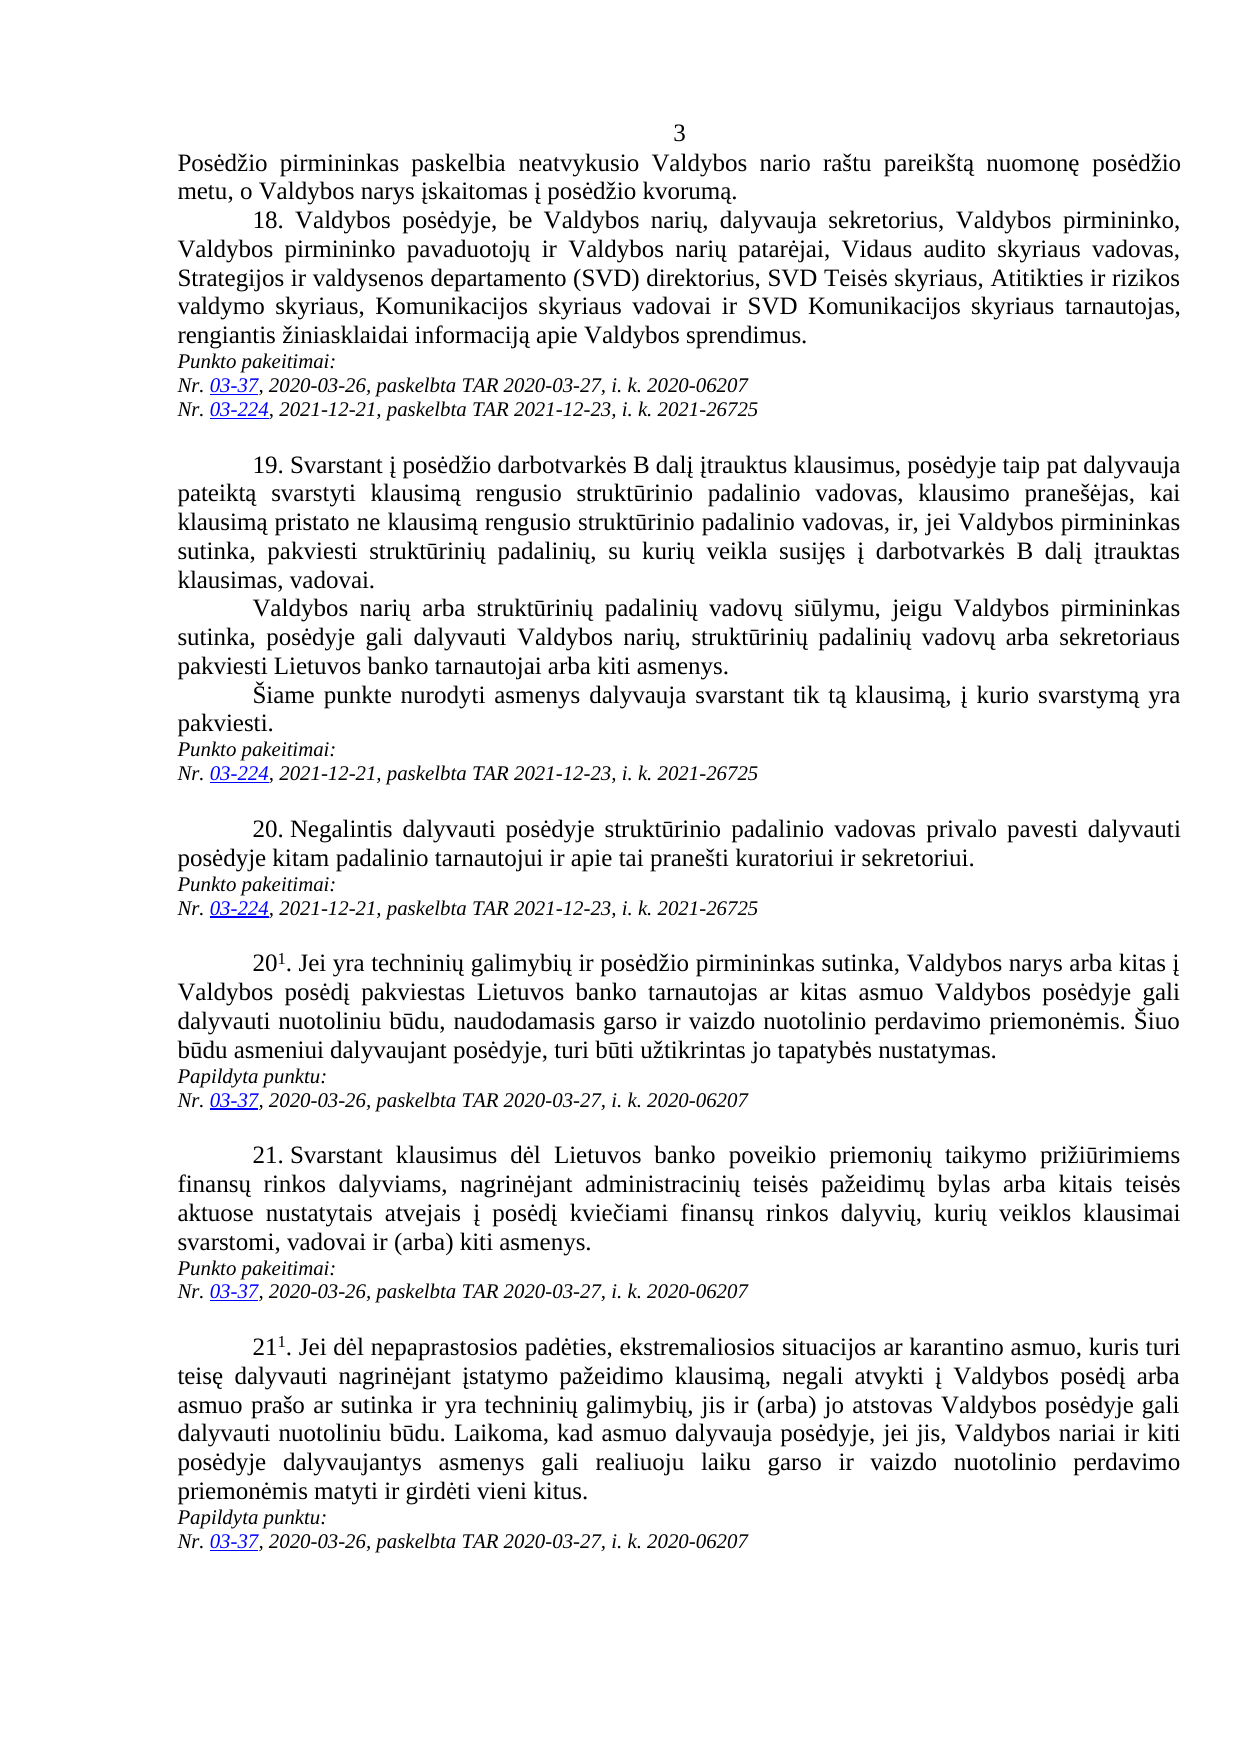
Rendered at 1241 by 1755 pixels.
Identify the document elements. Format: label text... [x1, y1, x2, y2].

text Posėdžio pirmininkas paskelbia neatvykusio Valdybos nario raštu pareikštą nuomonę posėdžio metu, o Valdybos narys įskaitomas į posėdžio kvorumą. [177, 148, 1181, 205]
text 21. Svarstant klausimus dėl Lietuvos banko poveikio priemonių taikymo prižiūrimiems finansų rinkos dalyviams, nagrinėjant administracinių teisės pažeidimų bylas arba kitais teisės aktuose nustatytais atvejais į posėdį kviečiami finansų rinkos dalyvių, kurių veiklos klausimai svarstomi, vadovai ir (arba) kiti asmenys. [177, 1140, 1181, 1255]
text Nr. 03-37, 2020-03-26, paskelbta TAR 2020-03-27, i. k. 2020-06207 [177, 1279, 1181, 1303]
text 20. Negalintis dalyvauti posėdyje struktūrinio padalinio vadovas privalo pavesti dalyvauti posėdyje kitam padalinio tarnautojui ir apie tai pranešti kuratoriui ir sekretoriui. [177, 814, 1181, 872]
text 19. Svarstant į posėdžio darbotvarkės B dalį įtrauktus klausimus, posėdyje taip pat dalyvauja pateiktą svarstyti klausimą rengusio struktūrinio padalinio vadovas, klausimo pranešėjas, kai klausimą pristato ne klausimą rengusio struktūrinio padalinio vadovas, ir, jei Valdybos pirmininkas sutinka, pakviesti struktūrinių padalinių, su kurių veikla susijęs į darbotvarkės B dalį įtrauktas klausimas, vadovai. [177, 450, 1181, 593]
text 211. Jei dėl nepaprastosios padėties, ekstremaliosios situacijos ar karantino asmuo, kuris turi teisę dalyvauti nagrinėjant įstatymo pažeidimo klausimą, negali atvykti į Valdybos posėdį arba asmuo prašo ar sutinka ir yra techninių galimybių, jis ir (arba) jo atstovas Valdybos posėdyje gali dalyvauti nuotoliniu būdu. Laikoma, kad asmuo dalyvauja posėdyje, jei jis, Valdybos nariai ir kiti posėdyje dalyvaujantys asmenys gali realiuoju laiku garso ir vaizdo nuotolinio perdavimo priemonėmis matyti ir girdėti vieni kitus. [177, 1332, 1181, 1505]
text Punkto pakeitimai: [177, 872, 1181, 896]
text Papildyta punktu: [177, 1063, 1181, 1088]
text Nr. 03-37, 2020-03-26, paskelbta TAR 2020-03-27, i. k. 2020-06207 [177, 1529, 1181, 1553]
text Nr. 03-224, 2021-12-21, paskelbta TAR 2021-12-23, i. k. 2021-26725 [177, 761, 1181, 785]
text Šiame punkte nurodyti asmenys dalyvauja svarstant tik tą klausimą, į kurio svarstymą yra pakviesti. [177, 680, 1181, 737]
text Nr. 03-37, 2020-03-26, paskelbta TAR 2020-03-27, i. k. 2020-06207 [177, 373, 1181, 397]
text 201. Jei yra techninių galimybių ir posėdžio pirmininkas sutinka, Valdybos narys arba kitas į Valdybos posėdį pakviestas Lietuvos banko tarnautojas ar kitas asmuo Valdybos posėdyje gali dalyvauti nuotoliniu būdu, naudodamasis garso ir vaizdo nuotolinio perdavimo priemonėmis. Šiuo būdu asmeniui dalyvaujant posėdyje, turi būti užtikrintas jo tapatybės nustatymas. [177, 948, 1181, 1063]
text Nr. 03-37, 2020-03-26, paskelbta TAR 2020-03-27, i. k. 2020-06207 [177, 1088, 1181, 1112]
text Punkto pakeitimai: [177, 737, 1181, 761]
text Nr. 03-224, 2021-12-21, paskelbta TAR 2021-12-23, i. k. 2021-26725 [177, 896, 1181, 920]
text 18. Valdybos posėdyje, be Valdybos narių, dalyvauja sekretorius, Valdybos pirmininko, Valdybos pirmininko pavaduotojų ir Valdybos narių patarėjai, Vidaus audito skyriaus vadovas, Strategijos ir valdysenos departamento (SVD) direktorius, SVD Teisės skyriaus, Atitikties ir rizikos valdymo skyriaus, Komunikacijos skyriaus vadovai ir SVD Komunikacijos skyriaus tarnautojas, rengiantis žiniasklaidai informaciją apie Valdybos sprendimus. [177, 205, 1181, 349]
text Punkto pakeitimai: [177, 1255, 1181, 1279]
text Papildyta punktu: [177, 1505, 1181, 1529]
text Nr. 03-224, 2021-12-21, paskelbta TAR 2021-12-23, i. k. 2021-26725 [177, 397, 1181, 421]
text Punkto pakeitimai: [177, 349, 1181, 373]
text Valdybos narių arba struktūrinių padalinių vadovų siūlymu, jeigu Valdybos pirmininkas sutinka, posėdyje gali dalyvauti Valdybos narių, struktūrinių padalinių vadovų arba sekretoriaus pakviesti Lietuvos banko tarnautojai arba kiti asmenys. [177, 593, 1181, 680]
